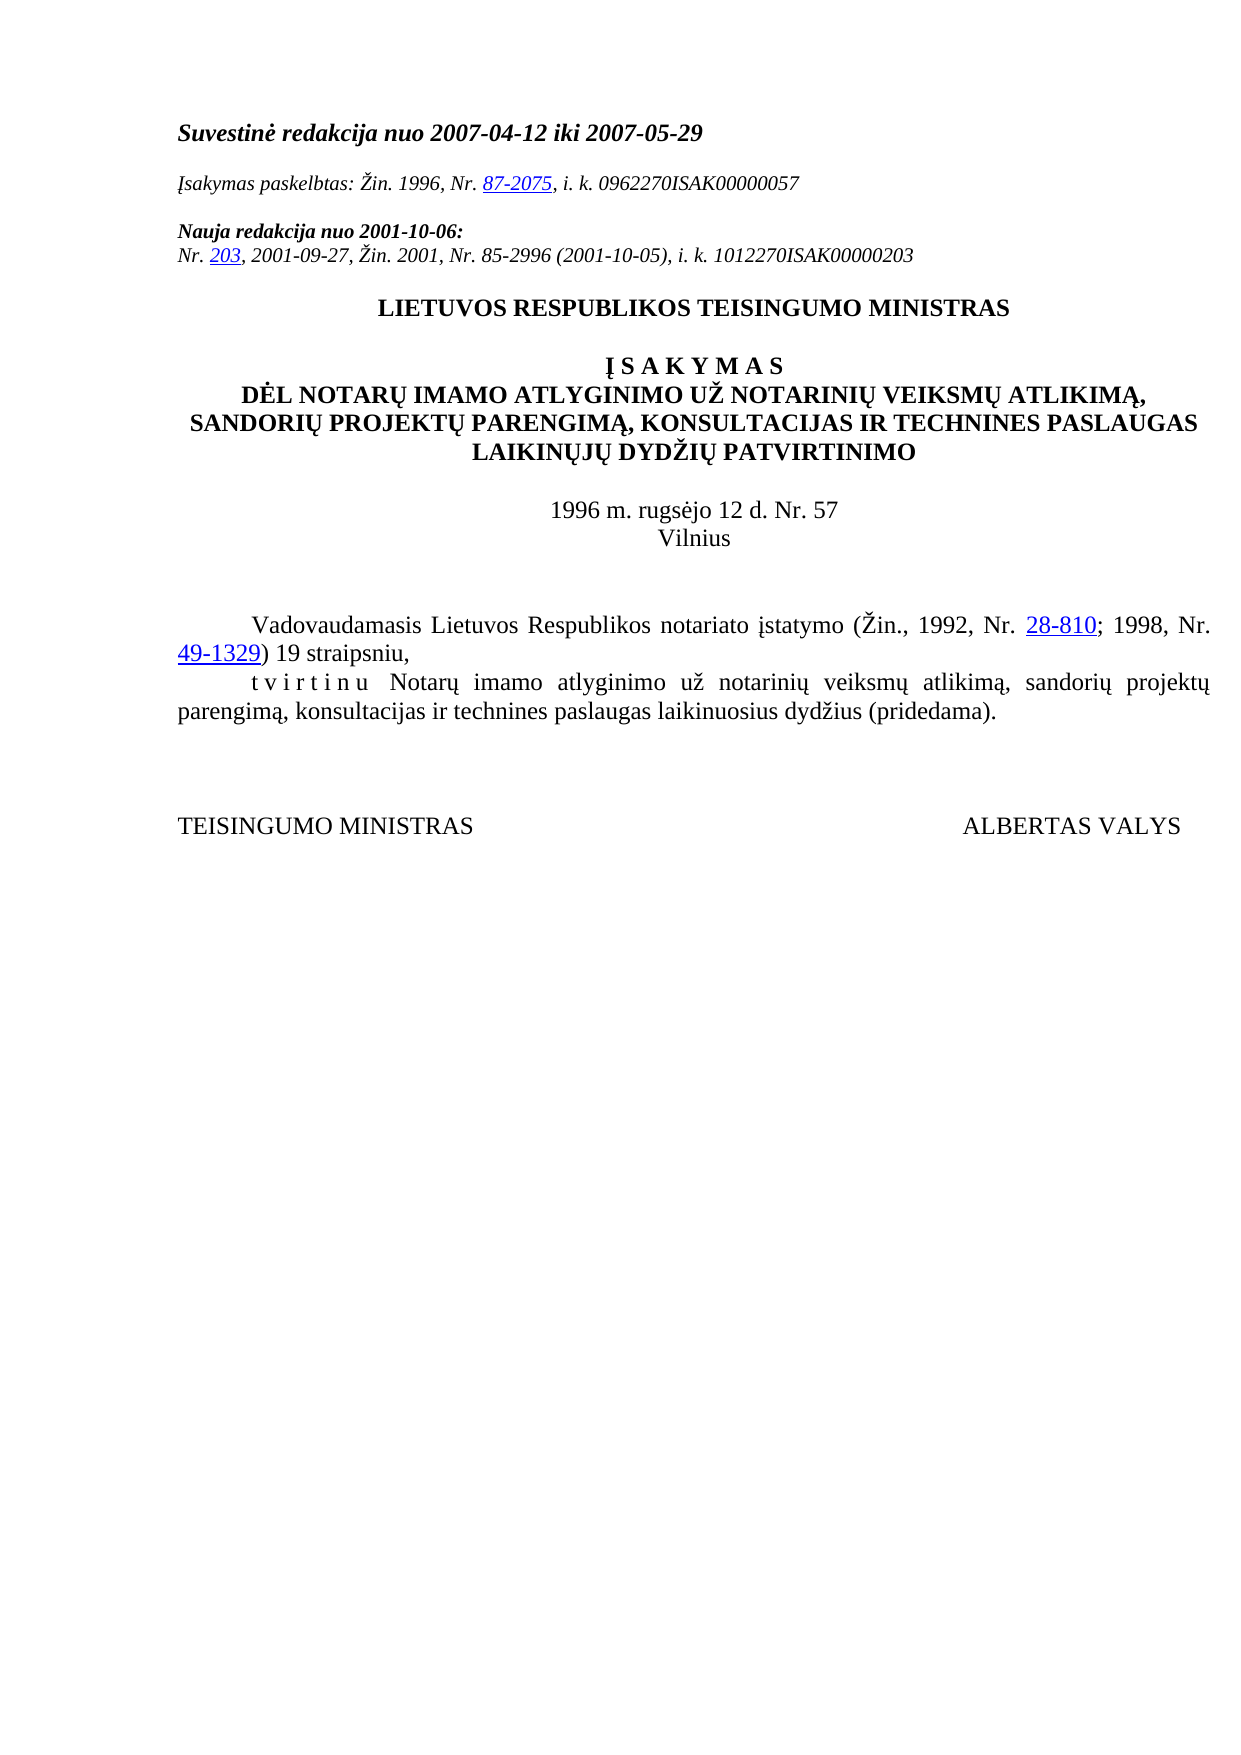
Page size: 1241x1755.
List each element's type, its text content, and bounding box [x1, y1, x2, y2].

text DĖL NOTARŲ IMAMO ATLYGINIMO UŽ NOTARINIŲ VEIKSMŲ ATLIKIMĄ, SANDORIŲ PROJEKTŲ PARENGIMĄ, KONSULTACIJAS IR TECHNINES PASLAUGAS LAIKINŲJŲ DYDŽIŲ PATVIRTINIMO [177, 380, 1211, 466]
text Nauja redakcija nuo 2001-10-06: [177, 219, 1211, 243]
text Vilnius [177, 523, 1211, 552]
text Vadovaudamasis Lietuvos Respublikos notariato įstatymo (Žin., 1992, Nr. 28-810; 1998, Nr. 49-1329) 19 straipsniu, [177, 610, 1211, 667]
text Suvestinė redakcija nuo 2007-04-12 iki 2007-05-29 [177, 118, 1211, 147]
text LIETUVOS RESPUBLIKOS TEISINGUMO MINISTRAS [177, 293, 1211, 322]
text Nr. 203, 2001-09-27, Žin. 2001, Nr. 85-2996 (2001-10-05), i. k. 1012270ISAK00000203 [177, 243, 1211, 267]
text TEISINGUMO MINISTRAS ALBERTAS VALYS [177, 811, 1211, 840]
text tvirtinu Notarų imamo atlyginimo už notarinių veiksmų atlikimą, sandorių projektų parengimą, konsultacijas ir technines paslaugas laikinuosius dydžius (pridedama). [177, 667, 1211, 725]
text Į S A K Y M A S [177, 351, 1211, 380]
text 1996 m. rugsėjo 12 d. Nr. 57 [177, 495, 1211, 523]
text Įsakymas paskelbtas: Žin. 1996, Nr. 87-2075, i. k. 0962270ISAK00000057 [177, 171, 1211, 195]
